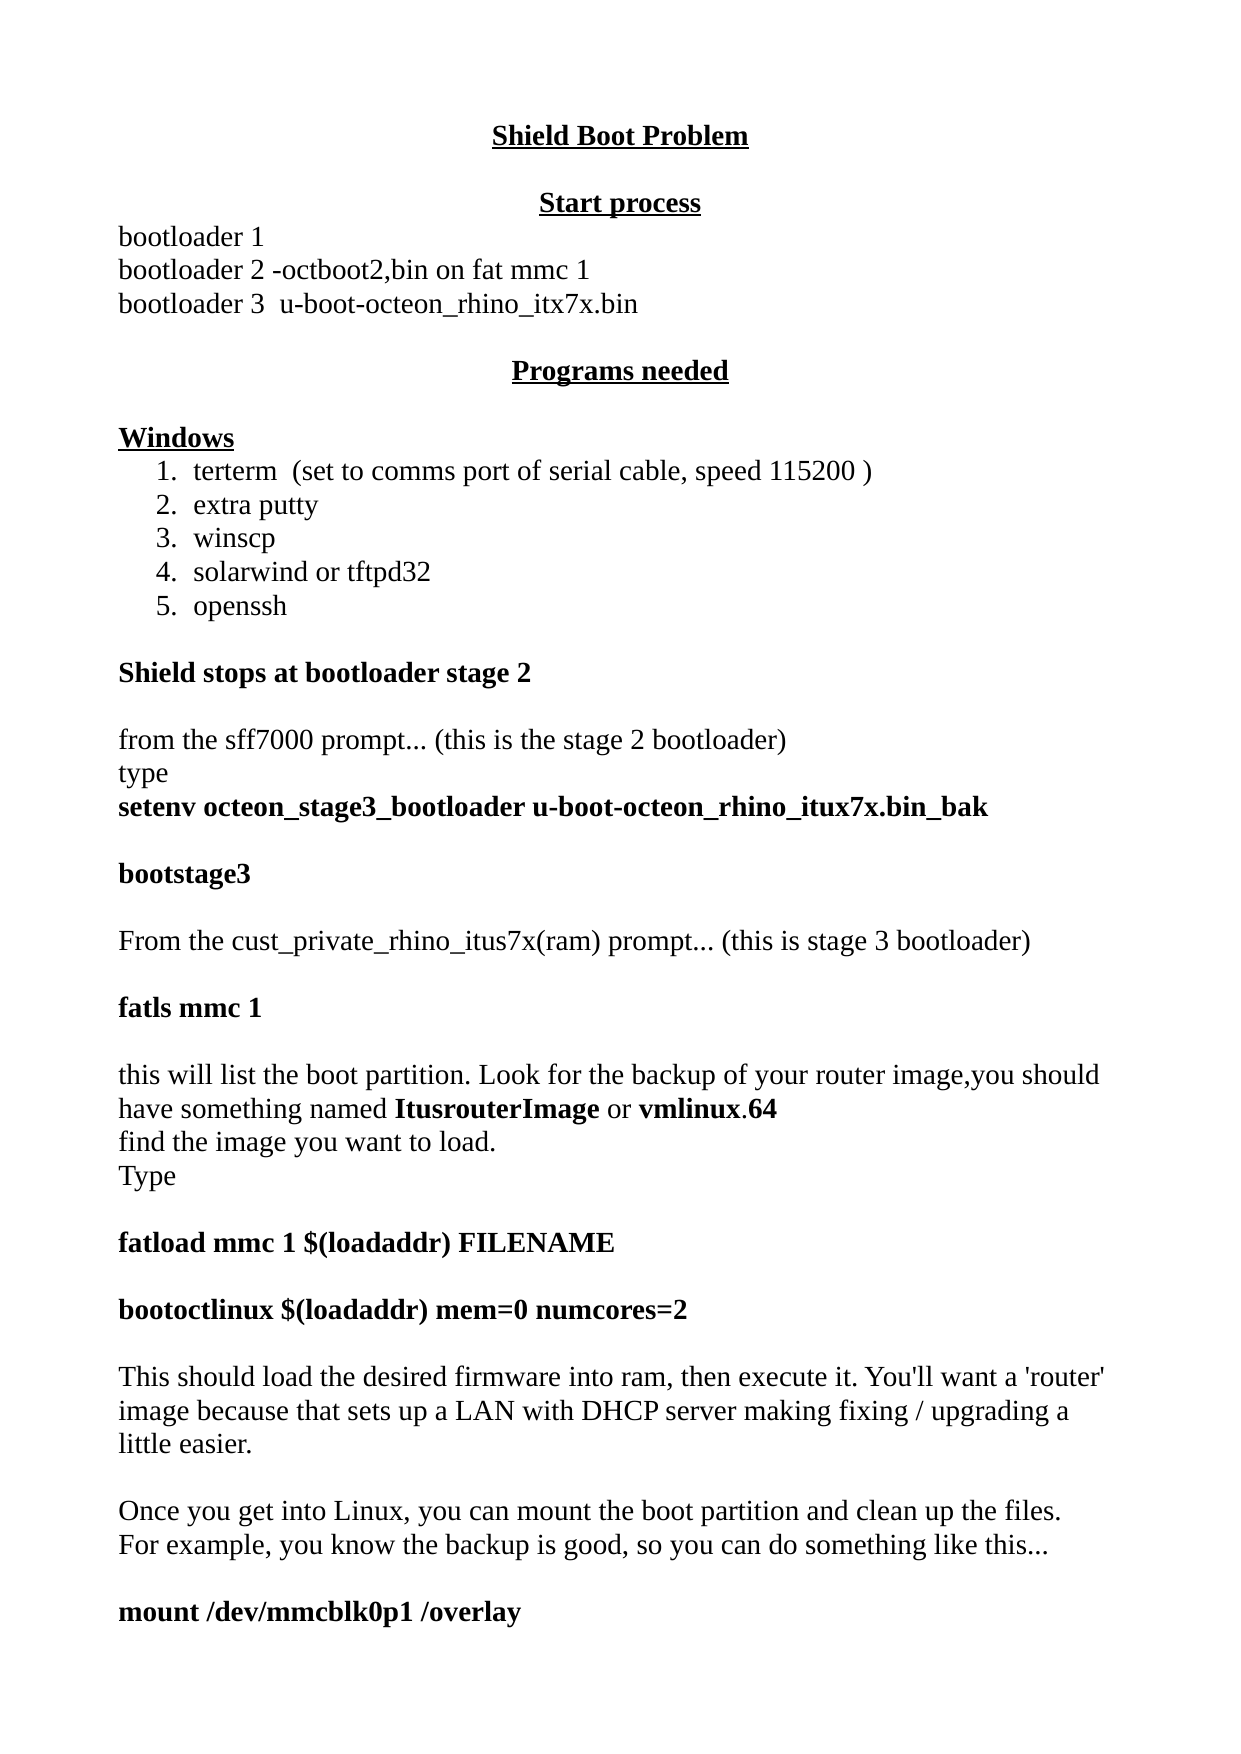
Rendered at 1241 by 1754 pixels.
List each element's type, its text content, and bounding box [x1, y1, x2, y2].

text from the sff7000 prompt... (this is the stage 2 bootloader) [118, 722, 1122, 755]
text setenv octeon_stage3_bootloader u-boot-octeon_rhino_itux7x.bin_bak [118, 789, 1122, 822]
text Type [118, 1158, 1122, 1191]
text bootloader 1 [118, 219, 1122, 252]
text mount /dev/mmcblk0p1 /overlay [118, 1594, 1122, 1627]
text Start process [118, 185, 1122, 219]
text type [118, 755, 1122, 789]
list winscp [156, 521, 1122, 554]
text Shield Boot Problem [118, 118, 1122, 152]
list solarwind or tftpd32 [156, 554, 1122, 588]
text For example, you know the backup is good, so you can do something like this... [118, 1527, 1122, 1560]
list extra putty [156, 487, 1122, 521]
text From the cust_private_rhino_itus7x(ram) prompt... (this is stage 3 bootloader) [118, 923, 1122, 957]
text bootstage3 [118, 856, 1122, 889]
list openssh [156, 588, 1122, 621]
text bootoctlinux $(loadaddr) mem=0 numcores=2 [118, 1292, 1122, 1326]
text find the image you want to load. [118, 1124, 1122, 1158]
text This should load the desired firmware into ram, then execute it. You'll want a 'router' image because that sets up a LAN with DHCP server making fixing / upgrading a little easier. [118, 1359, 1122, 1460]
text bootloader 2 -octboot2,bin on fat mmc 1 [118, 252, 1122, 286]
text Once you get into Linux, you can mount the boot partition and clean up the files. [118, 1493, 1122, 1527]
text fatload mmc 1 $(loadaddr) FILENAME [118, 1225, 1122, 1258]
text fatls mmc 1 [118, 990, 1122, 1024]
text Windows [118, 420, 1122, 453]
text Programs needed [118, 353, 1122, 386]
list terterm (set to comms port of serial cable, speed 115200 ) [156, 453, 1122, 487]
text bootloader 3 u-boot-octeon_rhino_itx7x.bin [118, 286, 1122, 319]
text Shield stops at bootloader stage 2 [118, 655, 1122, 688]
text this will list the boot partition. Look for the backup of your router image,you should have something named ItusrouterImage or vmlinux.64 [118, 1057, 1122, 1124]
